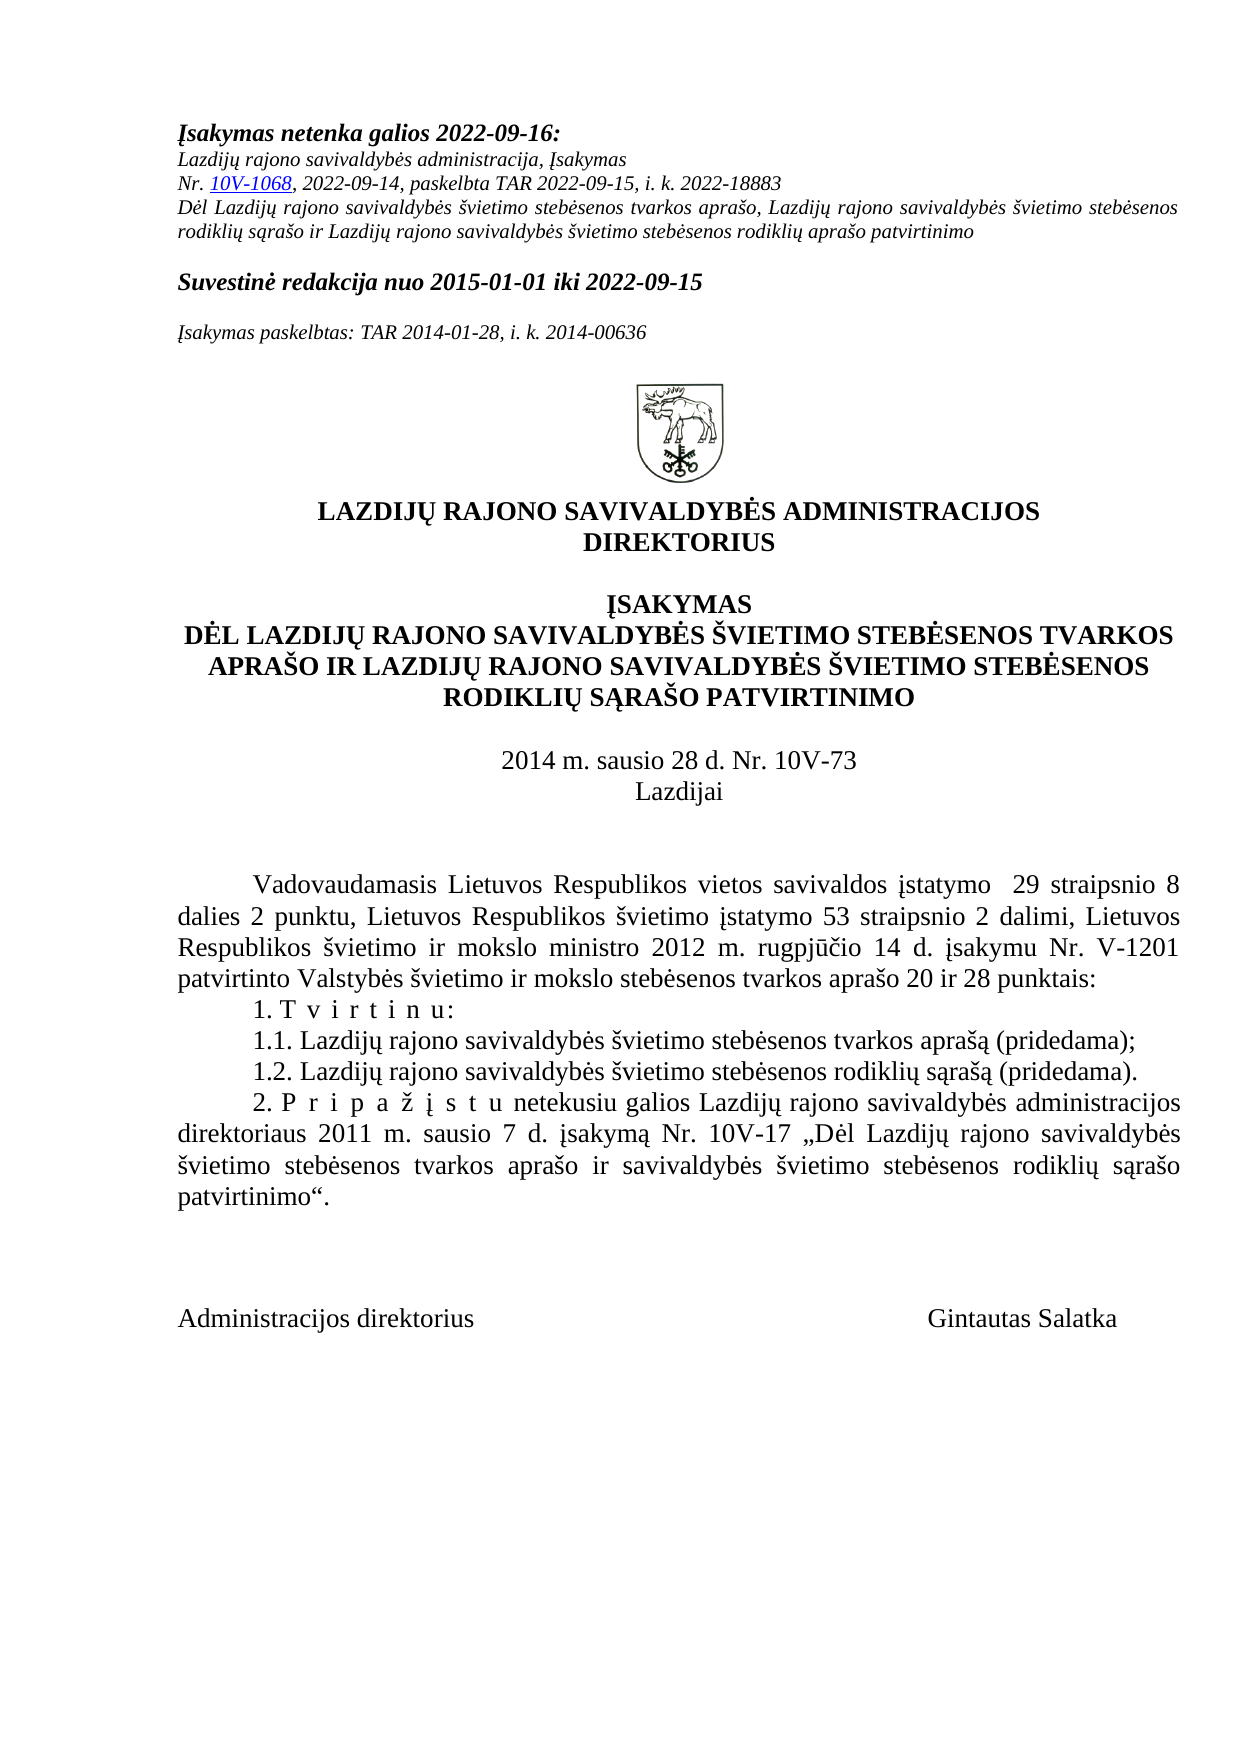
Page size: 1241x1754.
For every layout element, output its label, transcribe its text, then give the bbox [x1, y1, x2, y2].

text Vadovaudamasis Lietuvos Respublikos vietos savivaldos įstatymo 29 straipsnio 8 dalies 2 punktu, Lietuvos Respublikos švietimo įstatymo 53 straipsnio 2 dalimi, Lietuvos Respublikos švietimo ir mokslo ministro 2012 m. rugpjūčio 14 d. įsakymu Nr. V-1201 patvirtinto Valstybės švietimo ir mokslo stebėsenos tvarkos aprašo 20 ir 28 punktais: [177, 868, 1181, 993]
text Įsakymas paskelbtas: TAR 2014-01-28, i. k. 2014-00636 [177, 320, 1181, 344]
text Įsakymas netenka galios 2022-09-16: [177, 118, 1181, 147]
text Lazdijų rajono savivaldybės administracija, Įsakymas [177, 147, 1181, 171]
text DĖL LAZDIJŲ RAJONO SAVIVALDYBĖS ŠVIETIMO STEBĖSENOS TVARKOS APRAŠO IR LAZDIJŲ RAJONO SAVIVALDYBĖS ŠVIETIMO STEBĖSENOS RODIKLIŲ SĄRAŠO PATVIRTINIMO [177, 619, 1181, 713]
text 1. T v i r t i n u: [177, 993, 1181, 1024]
text Lazdijai [177, 775, 1181, 806]
text Dėl Lazdijų rajono savivaldybės švietimo stebėsenos tvarkos aprašo, Lazdijų rajono savivaldybės švietimo stebėsenos rodiklių sąrašo ir Lazdijų rajono savivaldybės švietimo stebėsenos rodiklių aprašo patvirtinimo [177, 195, 1181, 243]
text LAZDIJŲ RAJONO SAVIVALDYBĖS ADMINISTRACIJOS [177, 495, 1181, 526]
text Administracijos direktorius Gintautas Salatka [177, 1302, 1181, 1333]
text 1.1. Lazdijų rajono savivaldybės švietimo stebėsenos tvarkos aprašą (pridedama); [177, 1024, 1181, 1055]
text DIREKTORIUS [177, 526, 1181, 557]
text 2014 m. sausio 28 d. Nr. 10V-73 [177, 744, 1181, 775]
text Suvestinė redakcija nuo 2015-01-01 iki 2022-09-15 [177, 267, 1181, 296]
text 2. P r i p a ž į s t u netekusiu galios Lazdijų rajono savivaldybės administracijos direktoriaus 2011 m. sausio 7 d. įsakymą Nr. 10V-17 „Dėl Lazdijų rajono savivaldybės švietimo stebėsenos tvarkos aprašo ir savivaldybės švietimo stebėsenos rodiklių sąrašo patvirtinimo“. [177, 1086, 1181, 1211]
text 1.2. Lazdijų rajono savivaldybės švietimo stebėsenos rodiklių sąrašą (pridedama). [177, 1055, 1181, 1086]
text Nr. 10V-1068, 2022-09-14, paskelbta TAR 2022-09-15, i. k. 2022-18883 [177, 171, 1181, 195]
text ĮSAKYMAS [177, 588, 1181, 619]
